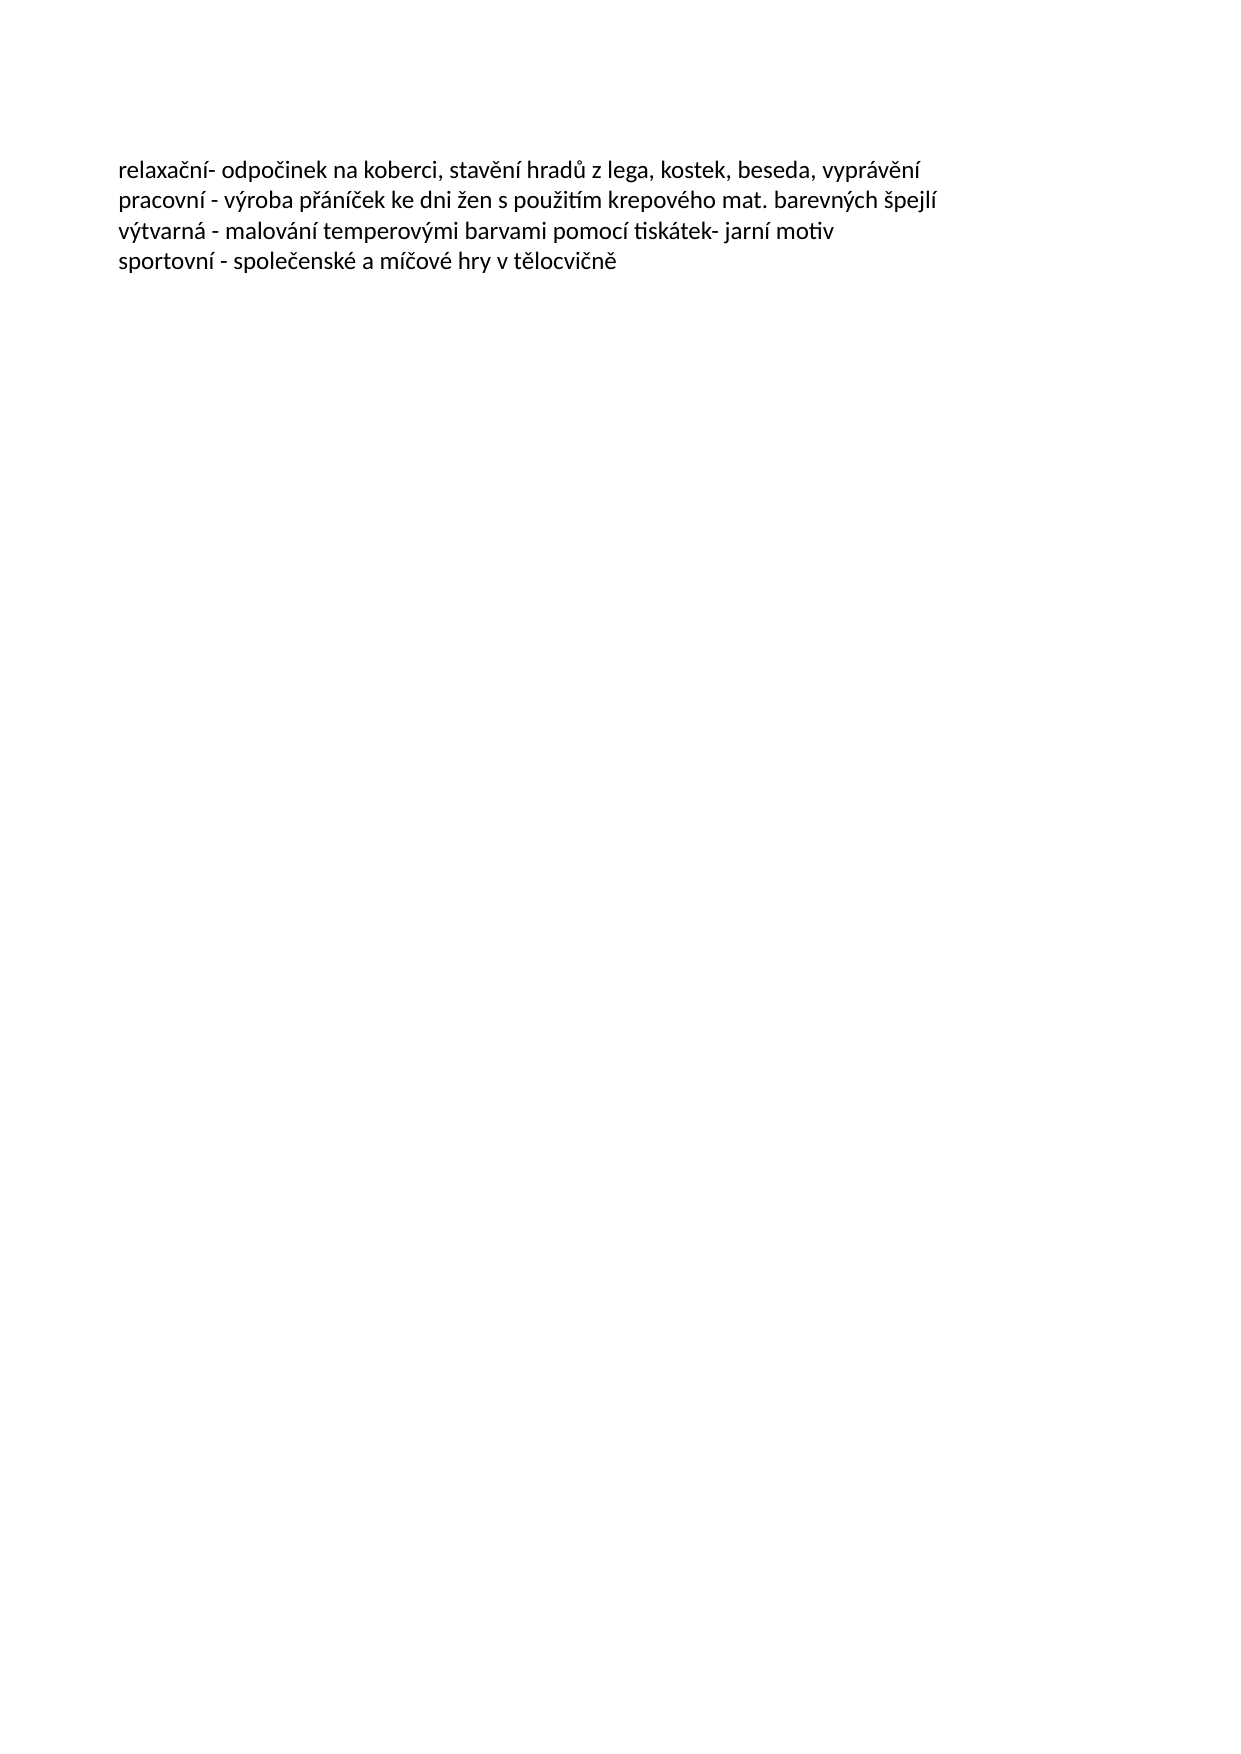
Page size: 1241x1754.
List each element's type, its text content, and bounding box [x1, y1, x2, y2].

text výtvarná - malování temperovými barvami pomocí tiskátek- jarní motiv [118, 215, 1122, 245]
text pracovní - výroba přáníček ke dni žen s použitím krepového mat. barevných špejlí [118, 184, 1122, 215]
text relaxační- odpočinek na koberci, stavění hradů z lega, kostek, beseda, vyprávění [118, 154, 1122, 184]
text sportovní - společenské a míčové hry v tělocvičně [118, 245, 1122, 276]
